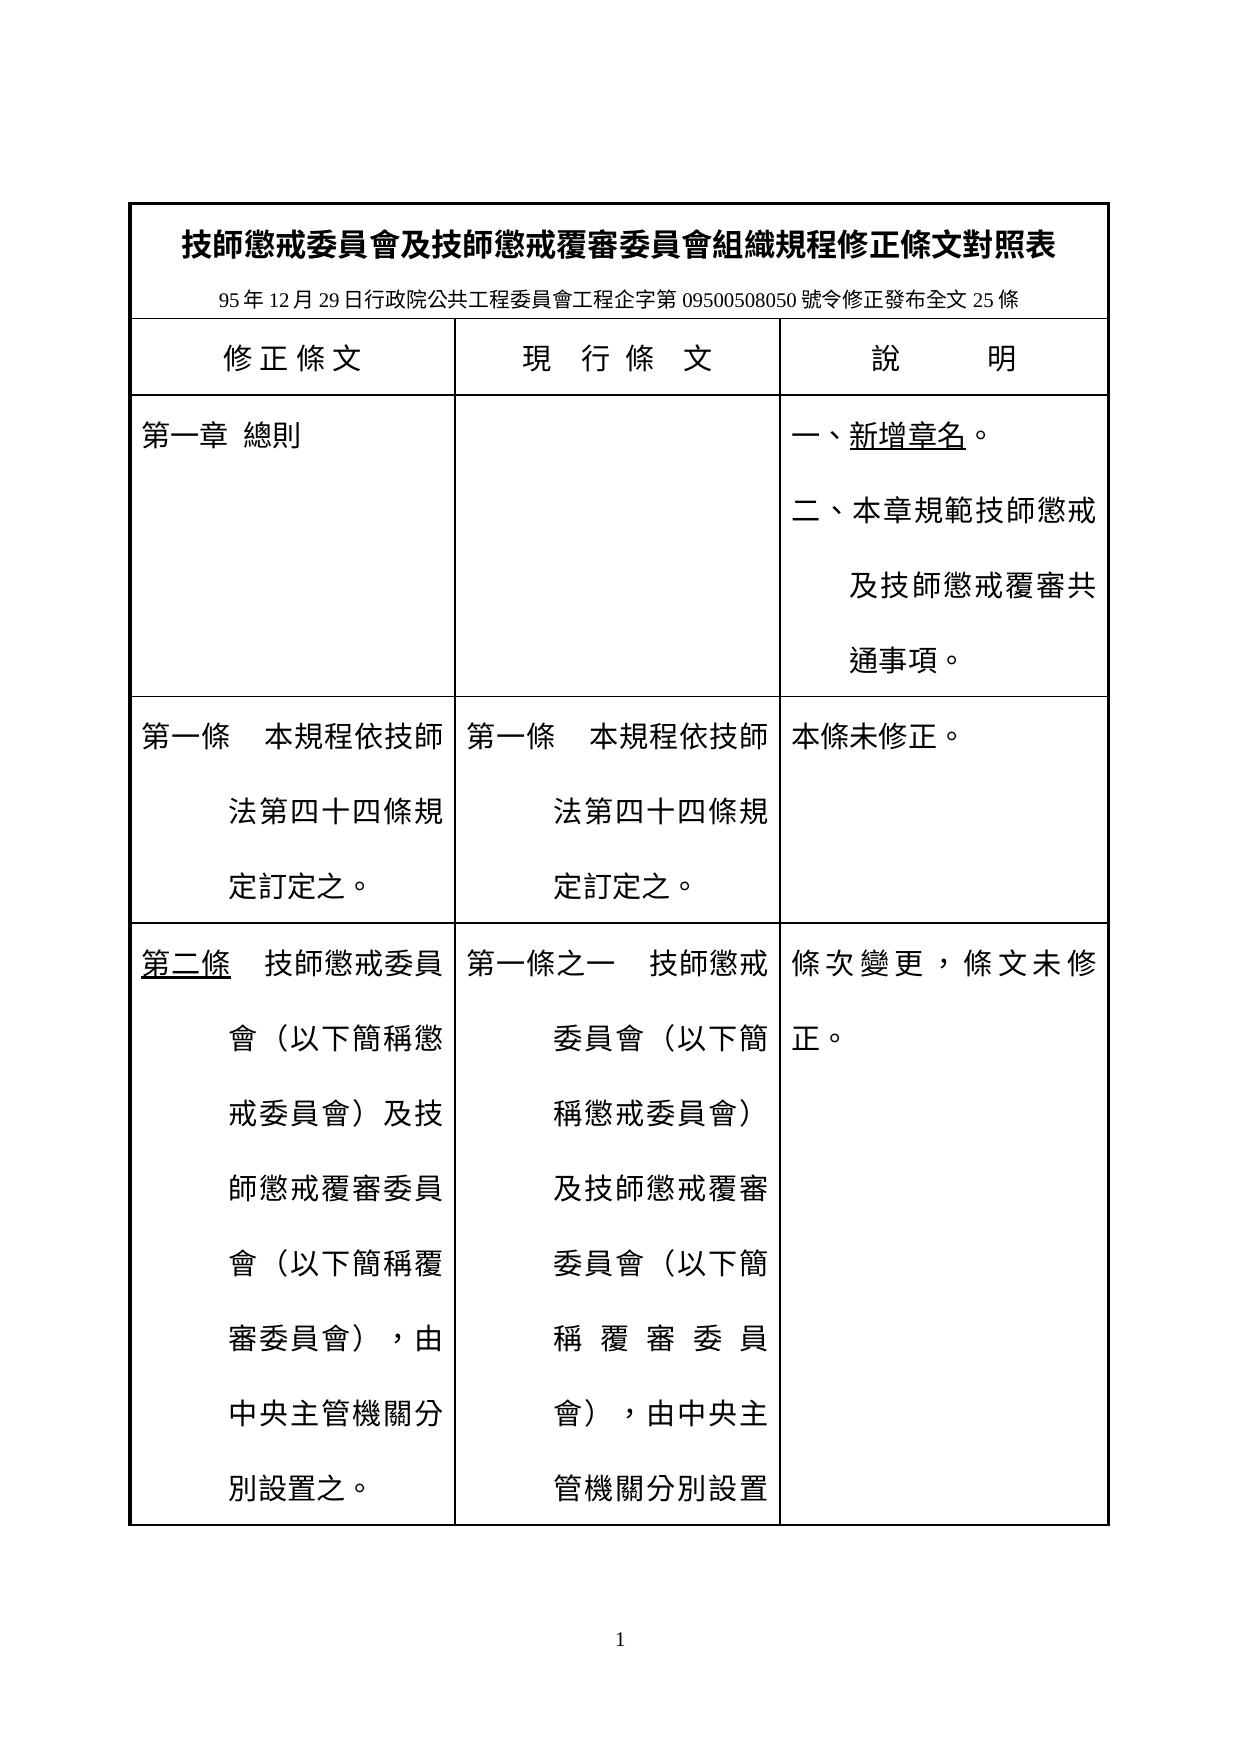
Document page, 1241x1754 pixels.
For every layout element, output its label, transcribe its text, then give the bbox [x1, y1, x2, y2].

table_cell 第一章 總則 [132, 396, 454, 696]
table_cell 現 行 條 文 [456, 319, 779, 394]
table_cell 一、新增章名。 二、本章規範技師懲戒及技師懲戒覆審共通事項。 [781, 396, 1107, 696]
table_cell 本條未修正。 [781, 697, 1107, 922]
table_cell 第一條 本規程依技師法第四十四條規定訂定之。 [132, 697, 454, 922]
table_cell 第一條 本規程依技師法第四十四條規定訂定之。 [456, 697, 779, 922]
table_cell 修 正 條 文 [132, 319, 454, 394]
table_cell 條次變更，條文未修正。 [781, 924, 1107, 1524]
table_cell [456, 396, 779, 696]
table_cell 第二條 技師懲戒委員會（以下簡稱懲戒委員會）及技師懲戒覆審委員會（以下簡稱覆審委員會），由中央主管機關分別設置之。 [132, 924, 454, 1524]
table_header 技師懲戒委員會及技師懲戒覆審委員會組織規程修正條文對照表 95年12月29日行政院公共工程委員會工程企字第 09500508050號令修正發布全文 25 條 [132, 205, 1107, 318]
table_cell 第一條之一 技師懲戒委員會（以下簡稱懲戒委員會）及技師懲戒覆審委員會（以下簡稱覆審委員會），由中央主管機關分別設置 [456, 924, 779, 1524]
table_cell 說 明 [781, 319, 1107, 394]
